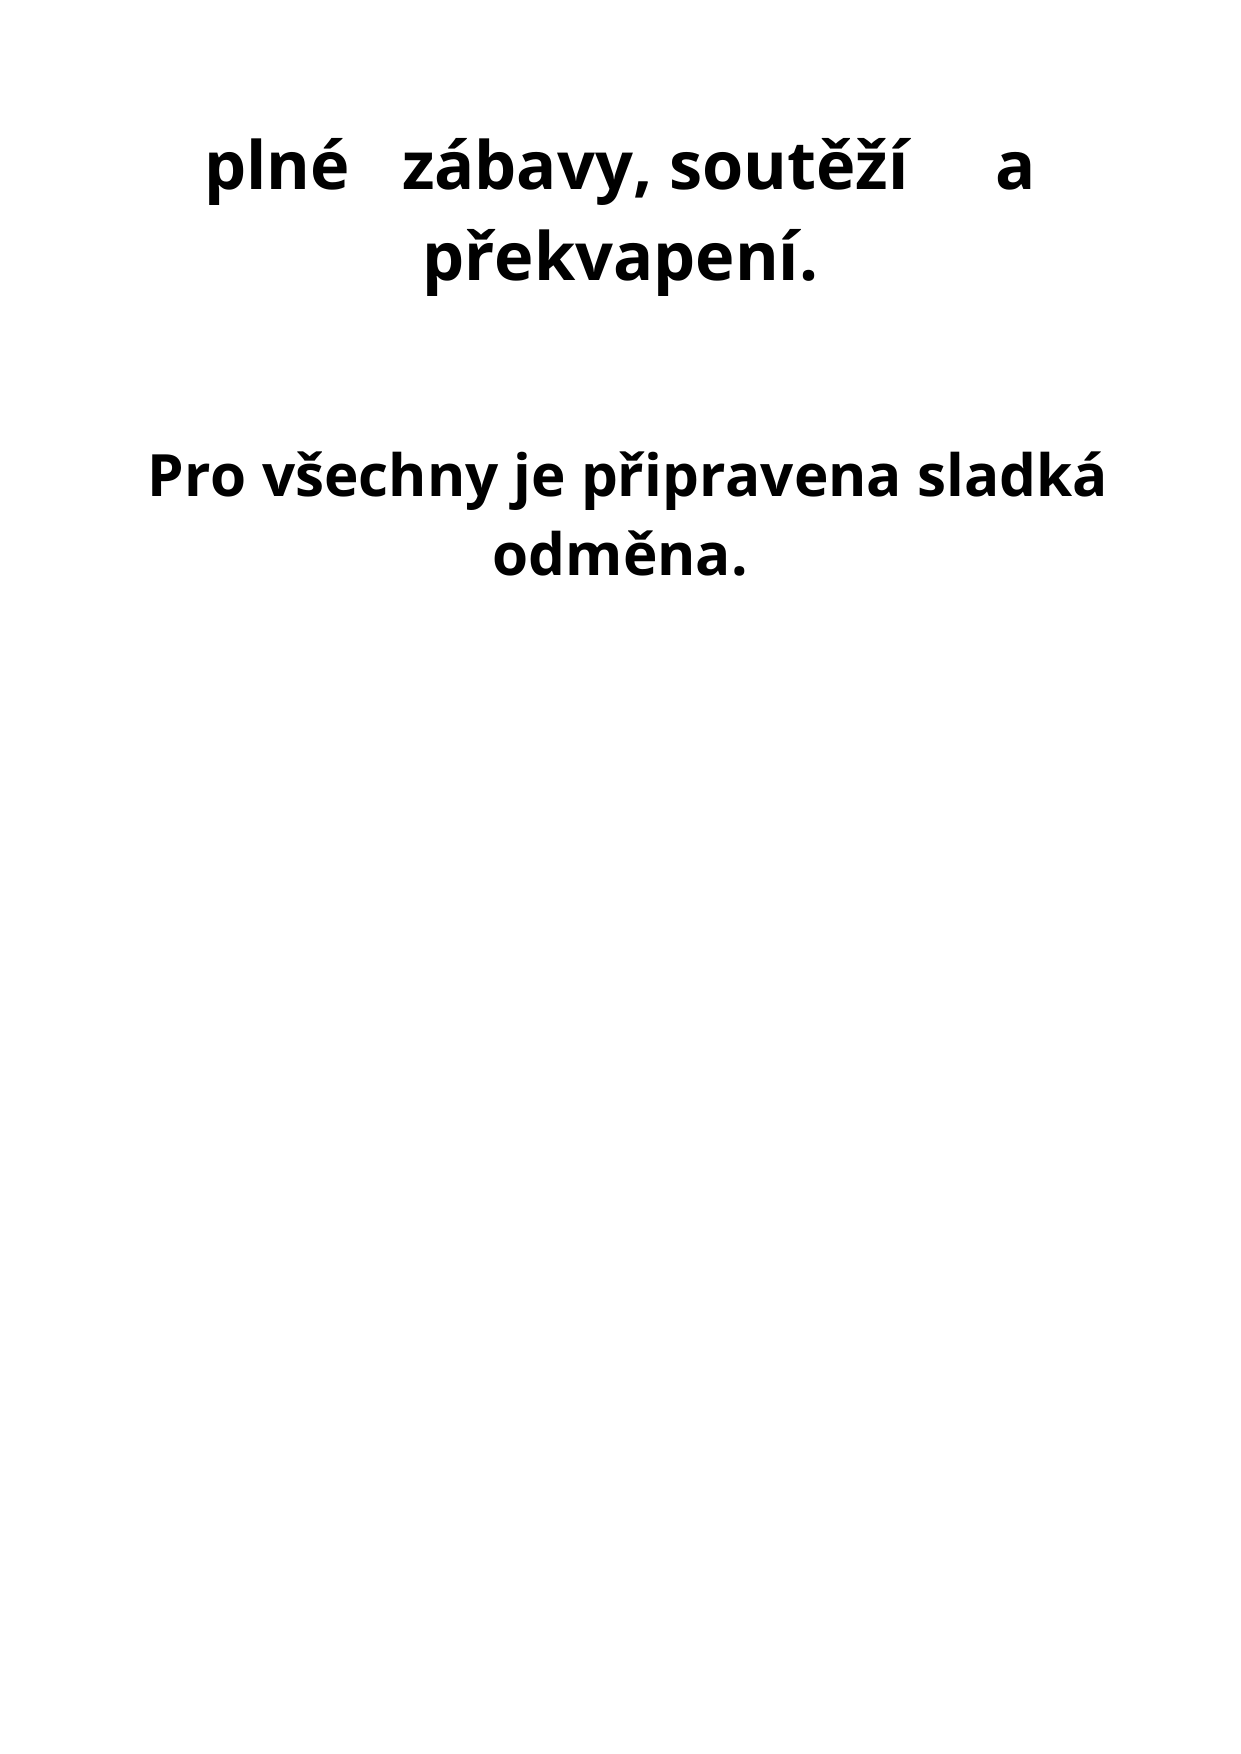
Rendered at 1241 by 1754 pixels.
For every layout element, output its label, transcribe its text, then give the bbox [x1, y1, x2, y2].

text Pro všechny je připravena sladká odměna. [118, 434, 1122, 593]
text plné zábavy, soutěží a překvapení. [118, 118, 1122, 300]
